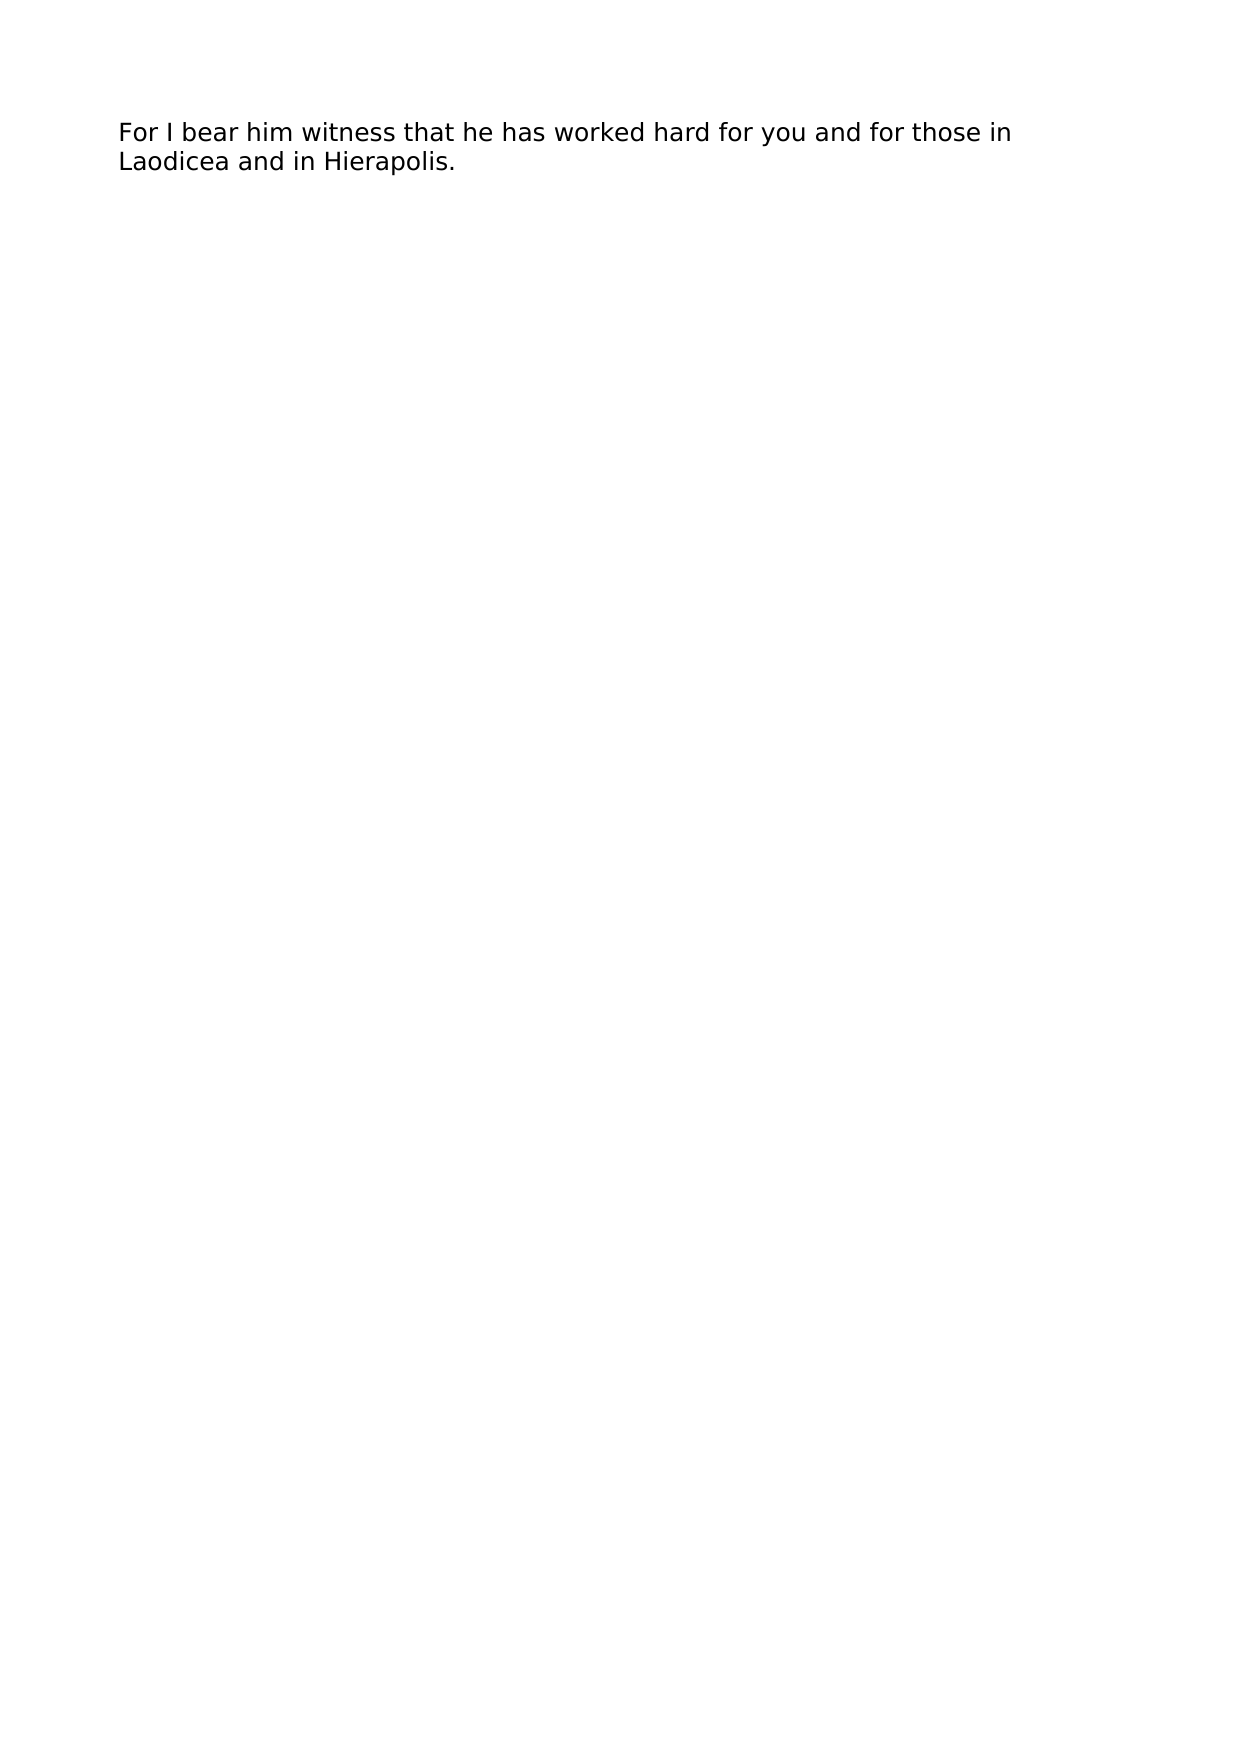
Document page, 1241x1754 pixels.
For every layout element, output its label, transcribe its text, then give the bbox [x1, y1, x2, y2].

text For I bear him witness that he has worked hard for you and for those in Laodicea and in Hierapolis. [118, 118, 1122, 176]
